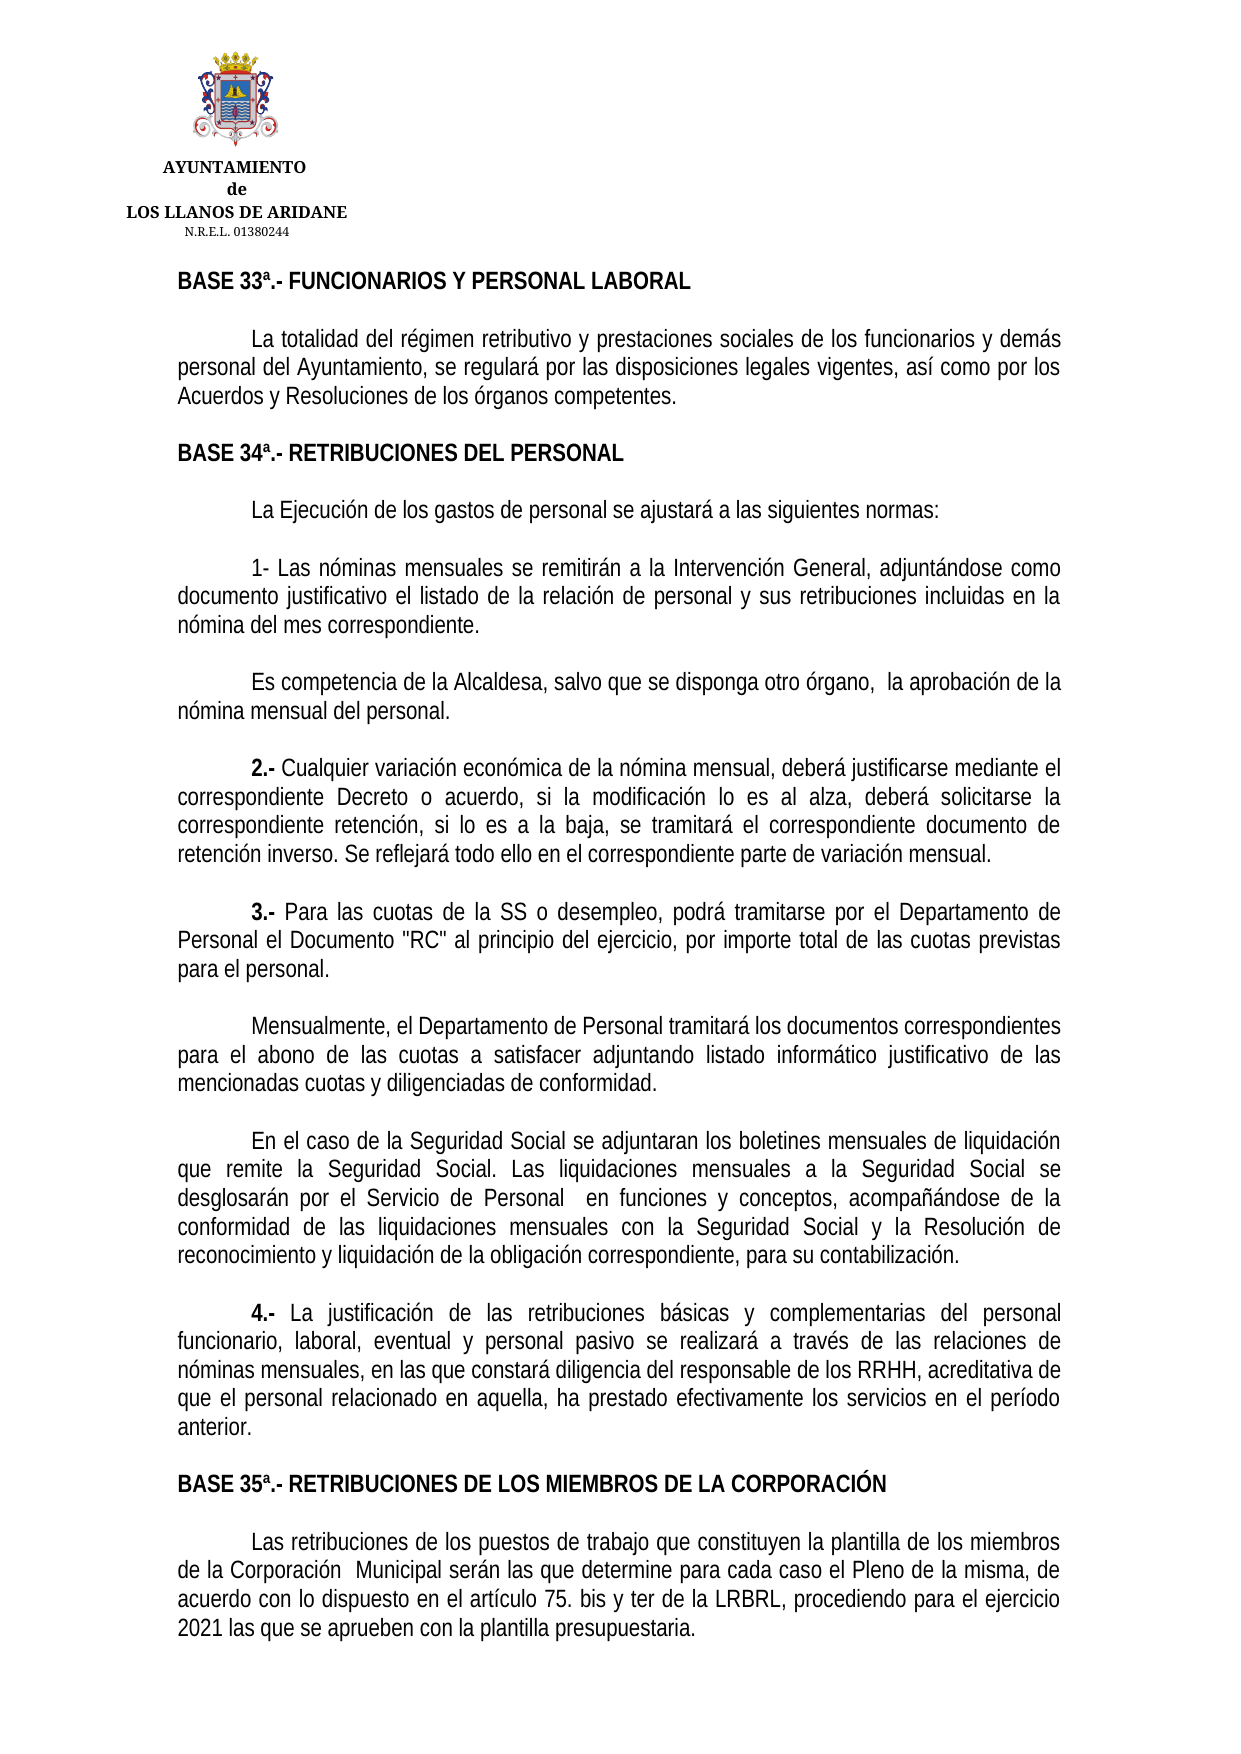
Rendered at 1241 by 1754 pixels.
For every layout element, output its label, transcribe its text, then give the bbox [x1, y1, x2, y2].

text 4.- La justificación de las retribuciones básicas y complementarias del personal funcionario, laboral, eventual y personal pasivo se realizará a través de las relaciones de nóminas mensuales, en las que constará diligencia del responsable de los RRHH, acreditativa de que el personal relacionado en aquella, ha prestado efectivamente los servicios en el período anterior. [177, 1297, 1063, 1441]
text 1- Las nóminas mensuales se remitirán a la Intervención General, adjuntándose como documento justificativo el listado de la relación de personal y sus retribuciones incluidas en la nómina del mes correspondiente. [177, 553, 1063, 639]
text Mensualmente, el Departamento de Personal tramitará los documentos correspondientes para el abono de las cuotas a satisfacer adjuntando listado informático justificativo de las mencionadas cuotas y diligenciadas de conformidad. [177, 1011, 1063, 1097]
text En el caso de la Seguridad Social se adjuntaran los boletines mensuales de liquidación que remite la Seguridad Social. Las liquidaciones mensuales a la Seguridad Social se desglosarán por el Servicio de Personal en funciones y conceptos, acompañándose de la conformidad de las liquidaciones mensuales con la Seguridad Social y la Resolución de reconocimiento y liquidación de la obligación correspondiente, para su contabilización. [177, 1126, 1063, 1269]
text BASE 35ª.- RETRIBUCIONES DE LOS MIEMBROS DE LA CORPORACIÓN [177, 1469, 1063, 1498]
text 2.- Cualquier variación económica de la nómina mensual, deberá justificarse mediante el correspondiente Decreto o acuerdo, si la modificación lo es al alza, deberá solicitarse la correspondiente retención, si lo es a la baja, se tramitará el correspondiente documento de retención inverso. Se reflejará todo ello en el correspondiente parte de variación mensual. [177, 753, 1063, 868]
subtitle BASE 33ª.- FUNCIONARIOS Y PERSONAL LABORAL [177, 266, 1063, 295]
subtitle BASE 34ª.- RETRIBUCIONES DEL PERSONAL [177, 438, 1063, 467]
text Las retribuciones de los puestos de trabajo que constituyen la plantilla de los miembros de la Corporación Municipal serán las que determine para cada caso el Pleno de la misma, de acuerdo con lo dispuesto en el artículo 75. bis y ter de la LRBRL, procediendo para el ejercicio 2021 las que se aprueben con la plantilla presupuestaria. [177, 1527, 1063, 1641]
text La Ejecución de los gastos de personal se ajustará a las siguientes normas: [177, 495, 1063, 524]
text La totalidad del régimen retributivo y prestaciones sociales de los funcionarios y demás personal del Ayuntamiento, se regulará por las disposiciones legales vigentes, así como por los Acuerdos y Resoluciones de los órganos competentes. [177, 323, 1063, 409]
text Es competencia de la Alcaldesa, salvo que se disponga otro órgano, la aprobación de la nómina mensual del personal. [177, 667, 1063, 724]
text 3.- Para las cuotas de la SS o desempleo, podrá tramitarse por el Departamento de Personal el Documento "RC" al principio del ejercicio, por importe total de las cuotas previstas para el personal. [177, 896, 1063, 982]
